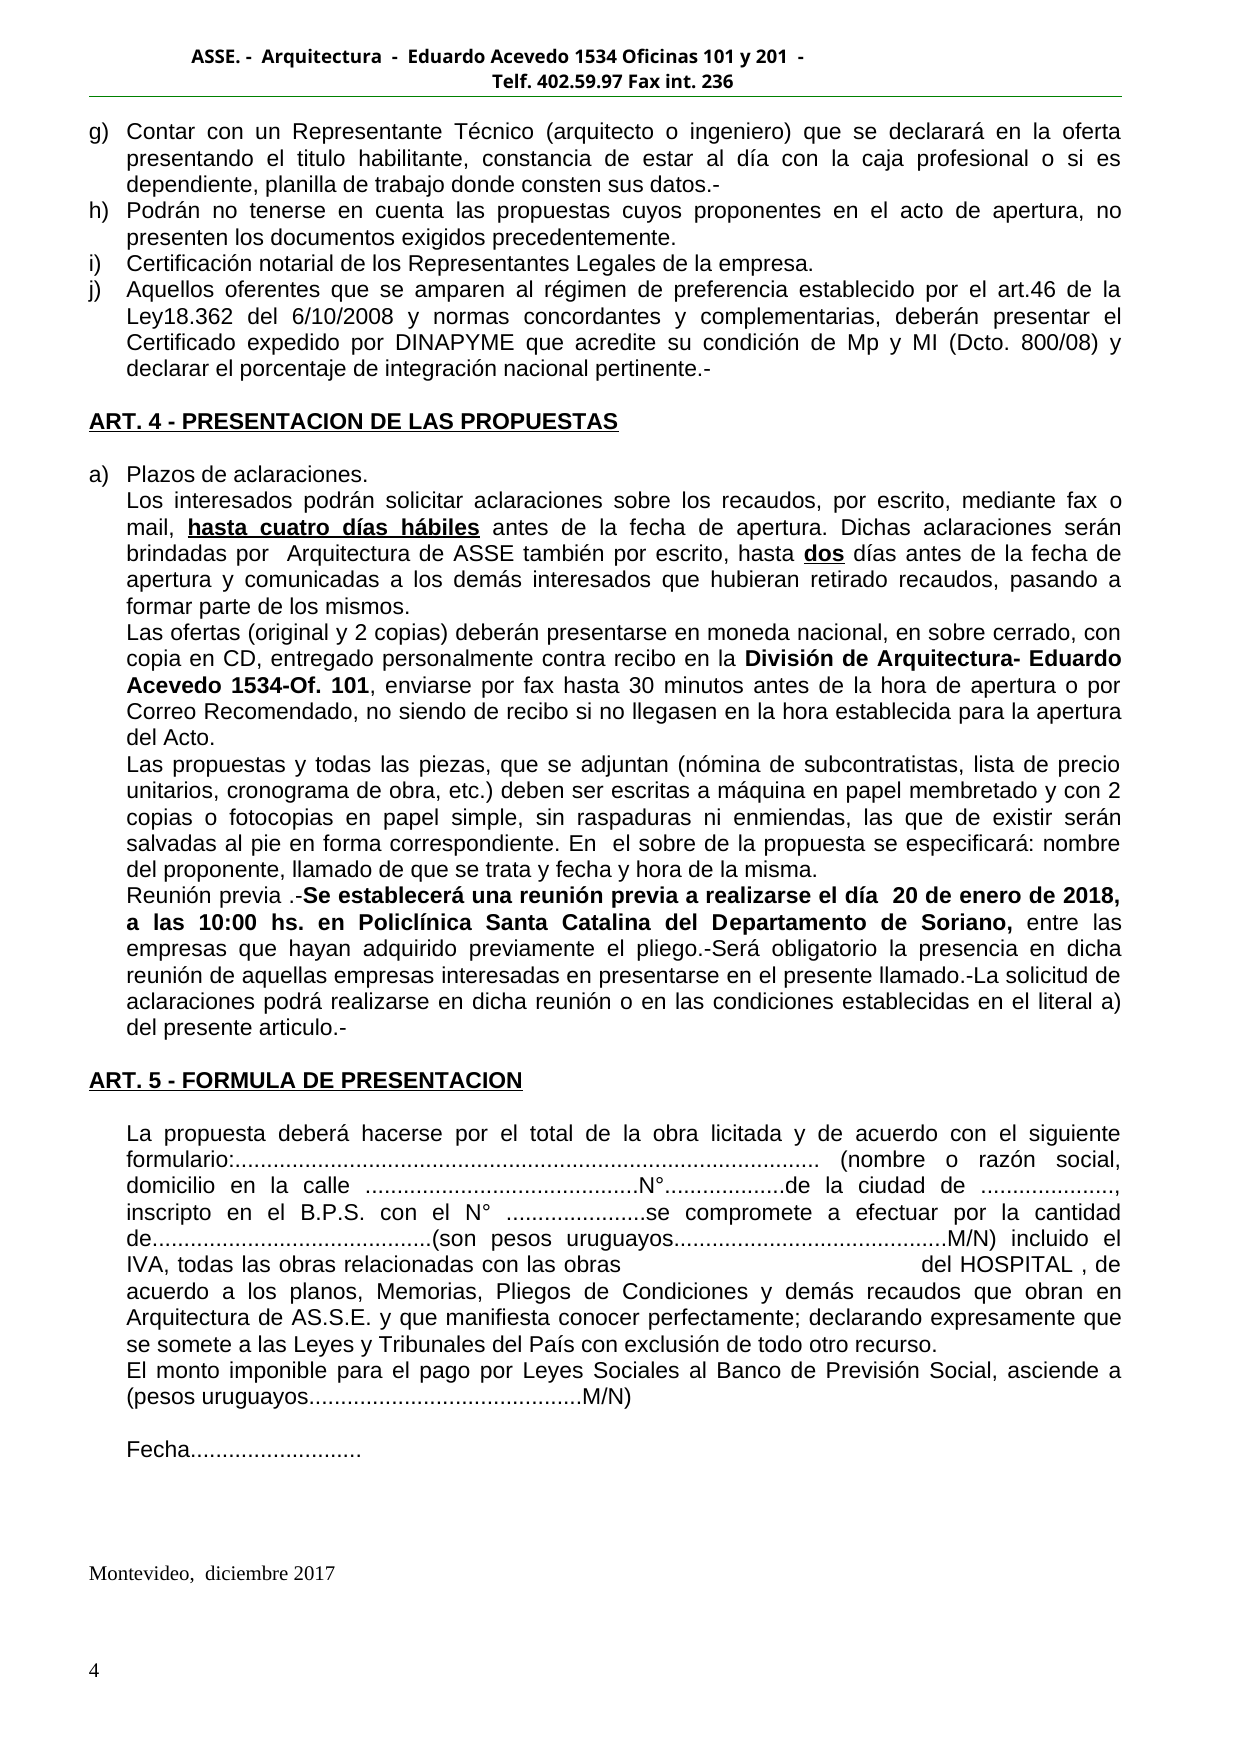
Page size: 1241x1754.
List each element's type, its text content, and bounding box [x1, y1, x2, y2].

list Podrán no tenerse en cuenta las propuestas cuyos proponentes en el acto de apertura, no presenten los documentos exigidos precedentemente. [89, 197, 1122, 250]
text La propuesta deberá hacerse por el total de la obra licitada y de acuerdo con el siguiente formulario:............................................................................................ (nombre o razón social, domicilio en la calle ...........................................N°...................de la ciudad de ....................., inscripto en el B.P.S. con el N° ......................se compromete a efectuar por la cantidad de............................................(son pesos uruguayos...........................................M/N) incluido el IVA, todas las obras relacionadas con las obras del HOSPITAL , de acuerdo a los planos, Memorias, Pliegos de Condiciones y demás recaudos que obran en Arquitectura de AS.S.E. y que manifiesta conocer perfectamente; declarando expresamente que se somete a las Leyes y Tribunales del País con exclusión de todo otro recurso. [126, 1120, 1122, 1357]
text El monto imponible para el pago por Leyes Sociales al Banco de Previsión Social, asciende a (pesos uruguayos...........................................M/N) [126, 1357, 1122, 1409]
text ART. 4 - PRESENTACION DE LAS PROPUESTAS [89, 408, 1122, 434]
list Certificación notarial de los Representantes Legales de la empresa. [89, 250, 1122, 276]
text Las ofertas (original y 2 copias) deberán presentarse en moneda nacional, en sobre cerrado, con copia en CD, entregado personalmente contra recibo en la División de Arquitectura- Eduardo Acevedo 1534-Of. 101, enviarse por fax hasta 30 minutos antes de la hora de apertura o por Correo Recomendado, no siendo de recibo si no llegasen en la hora establecida para la apertura del Acto. [126, 619, 1122, 751]
text Las propuestas y todas las piezas, que se adjuntan (nómina de subcontratistas, lista de precio unitarios, cronograma de obra, etc.) deben ser escritas a máquina en papel membretado y con 2 copias o fotocopias en papel simple, sin raspaduras ni enmiendas, las que de existir serán salvadas al pie en forma correspondiente. En el sobre de la propuesta se especificará: nombre del proponente, llamado de que se trata y fecha y hora de la misma. [126, 751, 1122, 882]
text Reunión previa .-Se establecerá una reunión previa a realizarse el día 20 de enero de 2018, a las 10:00 hs. en Policlínica Santa Catalina del Departamento de Soriano, entre las empresas que hayan adquirido previamente el pliego.-Será obligatorio la presencia en dicha reunión de aquellas empresas interesadas en presentarse en el presente llamado.-La solicitud de aclaraciones podrá realizarse en dicha reunión o en las condiciones establecidas en el literal a) del presente articulo.- [126, 882, 1122, 1041]
list Aquellos oferentes que se amparen al régimen de preferencia establecido por el art.46 de la Ley18.362 del 6/10/2008 y normas concordantes y complementarias, deberán presentar el Certificado expedido por DINAPYME que acredite su condición de Mp y MI (Dcto. 800/08) y declarar el porcentaje de integración nacional pertinente.- [89, 276, 1122, 382]
list Plazos de aclaraciones. [89, 461, 1122, 487]
text Fecha........................... [126, 1436, 1122, 1462]
text ART. 5 - FORMULA DE PRESENTACION [89, 1067, 1122, 1093]
list Contar con un Representante Técnico (arquitecto o ingeniero) que se declarará en la oferta presentando el titulo habilitante, constancia de estar al día con la caja profesional o si es dependiente, planilla de trabajo donde consten sus datos.- [89, 118, 1122, 197]
text Los interesados podrán solicitar aclaraciones sobre los recaudos, por escrito, mediante fax o mail, hasta cuatro días hábiles antes de la fecha de apertura. Dichas aclaraciones serán brindadas por Arquitectura de ASSE también por escrito, hasta dos días antes de la fecha de apertura y comunicadas a los demás interesados que hubieran retirado recaudos, pasando a formar parte de los mismos. [126, 487, 1122, 619]
